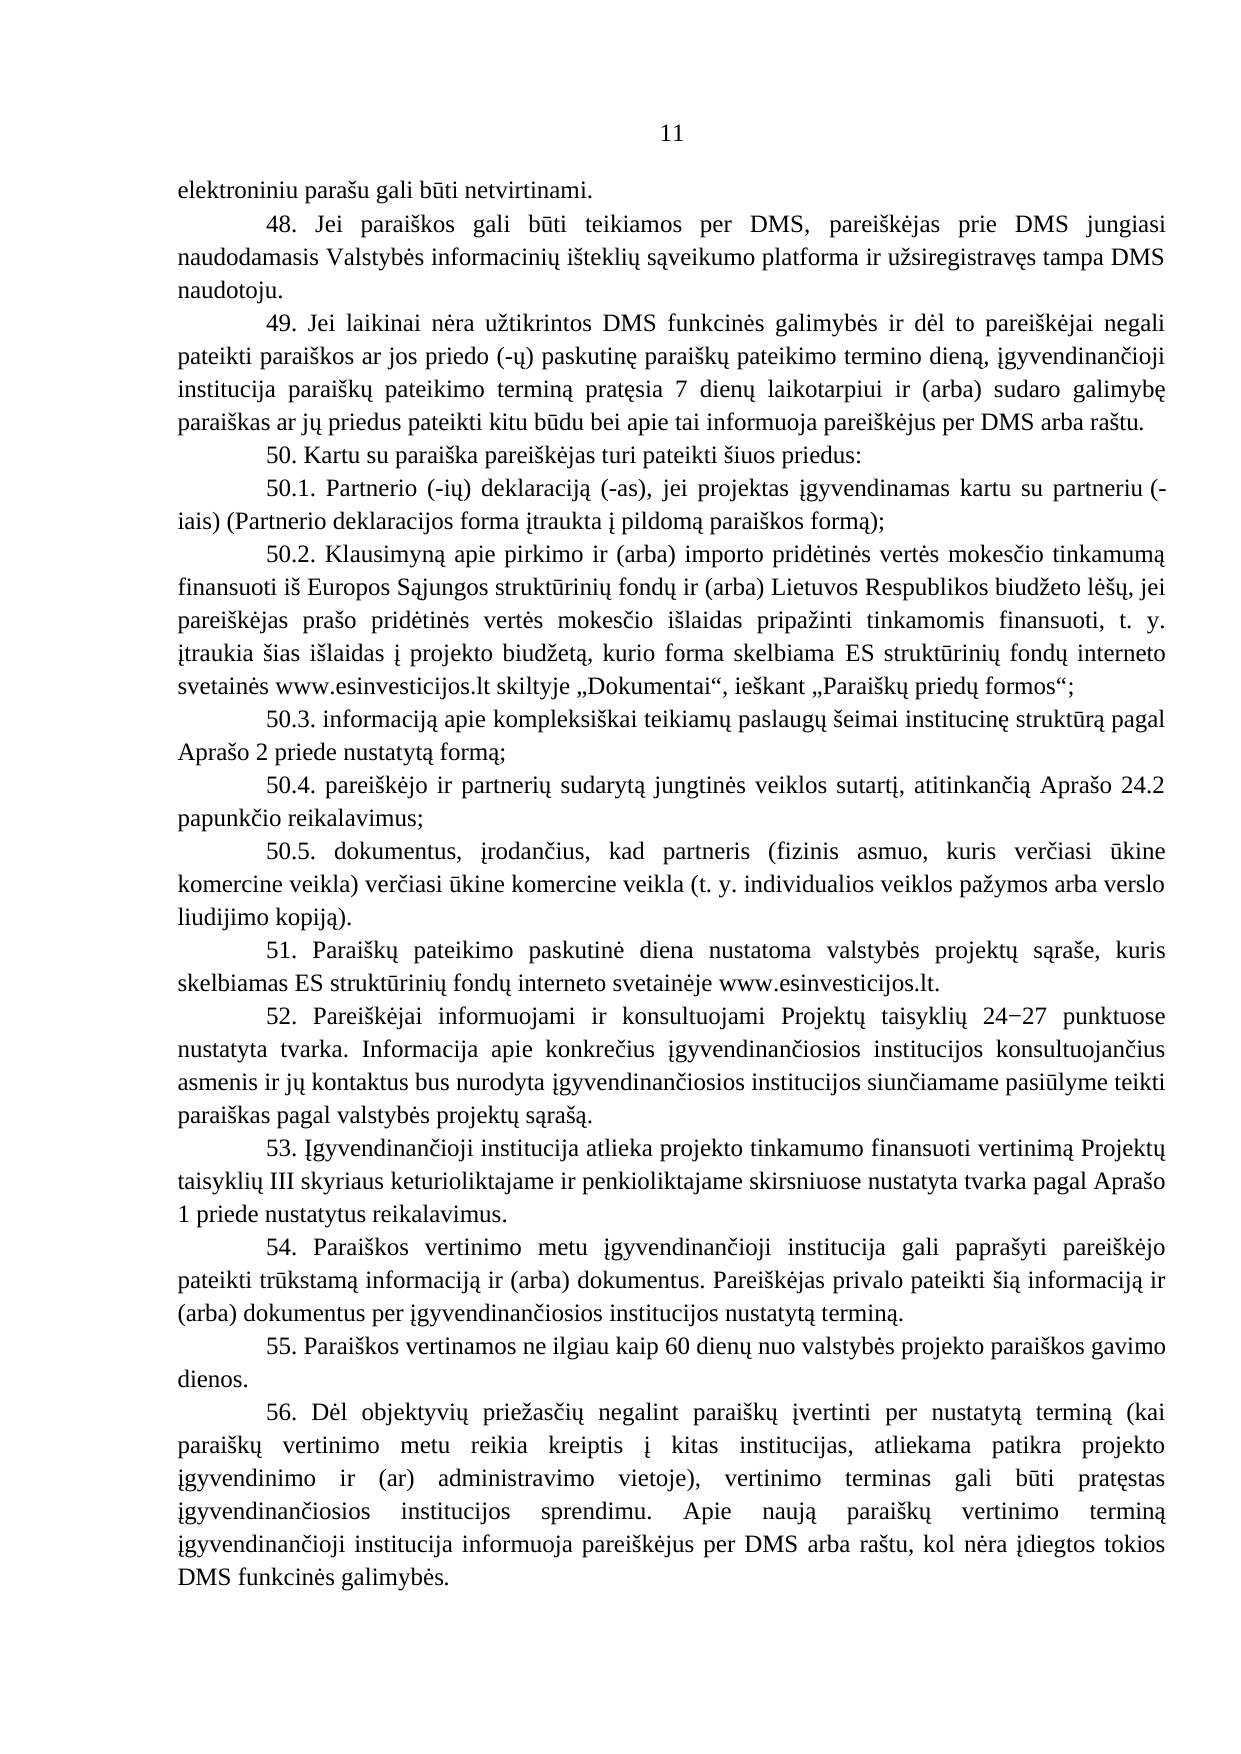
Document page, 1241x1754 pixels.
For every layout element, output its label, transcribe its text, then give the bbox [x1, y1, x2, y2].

text 51. Paraiškų pateikimo paskutinė diena nustatoma valstybės projektų sąraše, kuris skelbiamas ES struktūrinių fondų interneto svetainėje www.esinvesticijos.lt. [177, 935, 1166, 997]
text 50. Kartu su paraiška pareiškėjas turi pateikti šiuos priedus: [177, 440, 1166, 468]
text 50.3. informaciją apie kompleksiškai teikiamų paslaugų šeimai institucinę struktūrą pagal Aprašo 2 priede nustatytą formą; [177, 704, 1166, 766]
text 53. Įgyvendinančioji institucija atlieka projekto tinkamumo finansuoti vertinimą Projektų taisyklių III skyriaus keturioliktajame ir penkioliktajame skirsniuose nustatyta tvarka pagal Aprašo 1 priede nustatytus reikalavimus. [177, 1133, 1166, 1228]
text 50.2. Klausimyną apie pirkimo ir (arba) importo pridėtinės vertės mokesčio tinkamumą finansuoti iš Europos Sąjungos struktūrinių fondų ir (arba) Lietuvos Respublikos biudžeto lėšų, jei pareiškėjas prašo pridėtinės vertės mokesčio išlaidas pripažinti tinkamomis finansuoti, t. y. įtraukia šias išlaidas į projekto biudžetą, kurio forma skelbiama ES struktūrinių fondų interneto svetainės www.esinvesticijos.lt skiltyje „Dokumentai“, ieškant „Paraiškų priedų formos“; [177, 539, 1166, 700]
text 50.1. Partnerio (-ių) deklaraciją (-as), jei projektas įgyvendinamas kartu su partneriu (-iais) (Partnerio deklaracijos forma įtraukta į pildomą paraiškos formą); [177, 473, 1166, 534]
text 48. Jei paraiškos gali būti teikiamos per DMS, pareiškėjas prie DMS jungiasi naudodamasis Valstybės informacinių išteklių sąveikumo platforma ir užsiregistravęs tampa DMS naudotoju. [177, 209, 1166, 303]
text 50.5. dokumentus, įrodančius, kad partneris (fizinis asmuo, kuris verčiasi ūkine komercine veikla) verčiasi ūkine komercine veikla (t. y. individualios veiklos pažymos arba verslo liudijimo kopiją). [177, 836, 1166, 931]
text 49. Jei laikinai nėra užtikrintos DMS funkcinės galimybės ir dėl to pareiškėjai negali pateikti paraiškos ar jos priedo (-ų) paskutinę paraiškų pateikimo termino dieną, įgyvendinančioji institucija paraiškų pateikimo terminą pratęsia 7 dienų laikotarpiui ir (arba) sudaro galimybę paraiškas ar jų priedus pateikti kitu būdu bei apie tai informuoja pareiškėjus per DMS arba raštu. [177, 308, 1166, 436]
text 50.4. pareiškėjo ir partnerių sudarytą jungtinės veiklos sutartį, atitinkančią Aprašo 24.2 papunkčio reikalavimus; [177, 770, 1166, 832]
text 52. Pareiškėjai informuojami ir konsultuojami Projektų taisyklių 24−27 punktuose nustatyta tvarka. Informacija apie konkrečius įgyvendinančiosios institucijos konsultuojančius asmenis ir jų kontaktus bus nurodyta įgyvendinančiosios institucijos siunčiamame pasiūlyme teikti paraiškas pagal valstybės projektų sąrašą. [177, 1001, 1166, 1129]
text 56. Dėl objektyvių priežasčių negalint paraiškų įvertinti per nustatytą terminą (kai paraiškų vertinimo metu reikia kreiptis į kitas institucijas, atliekama patikra projekto įgyvendinimo ir (ar) administravimo vietoje), vertinimo terminas gali būti pratęstas įgyvendinančiosios institucijos sprendimu. Apie naują paraiškų vertinimo terminą įgyvendinančioji institucija informuoja pareiškėjus per DMS arba raštu, kol nėra įdiegtos tokios DMS funkcinės galimybės. [177, 1397, 1166, 1591]
text 54. Paraiškos vertinimo metu įgyvendinančioji institucija gali paprašyti pareiškėjo pateikti trūkstamą informaciją ir (arba) dokumentus. Pareiškėjas privalo pateikti šią informaciją ir (arba) dokumentus per įgyvendinančiosios institucijos nustatytą terminą. [177, 1232, 1166, 1327]
text 55. Paraiškos vertinamos ne ilgiau kaip 60 dienų nuo valstybės projekto paraiškos gavimo dienos. [177, 1331, 1166, 1393]
text elektroniniu parašu gali būti netvirtinami. [177, 176, 1166, 204]
